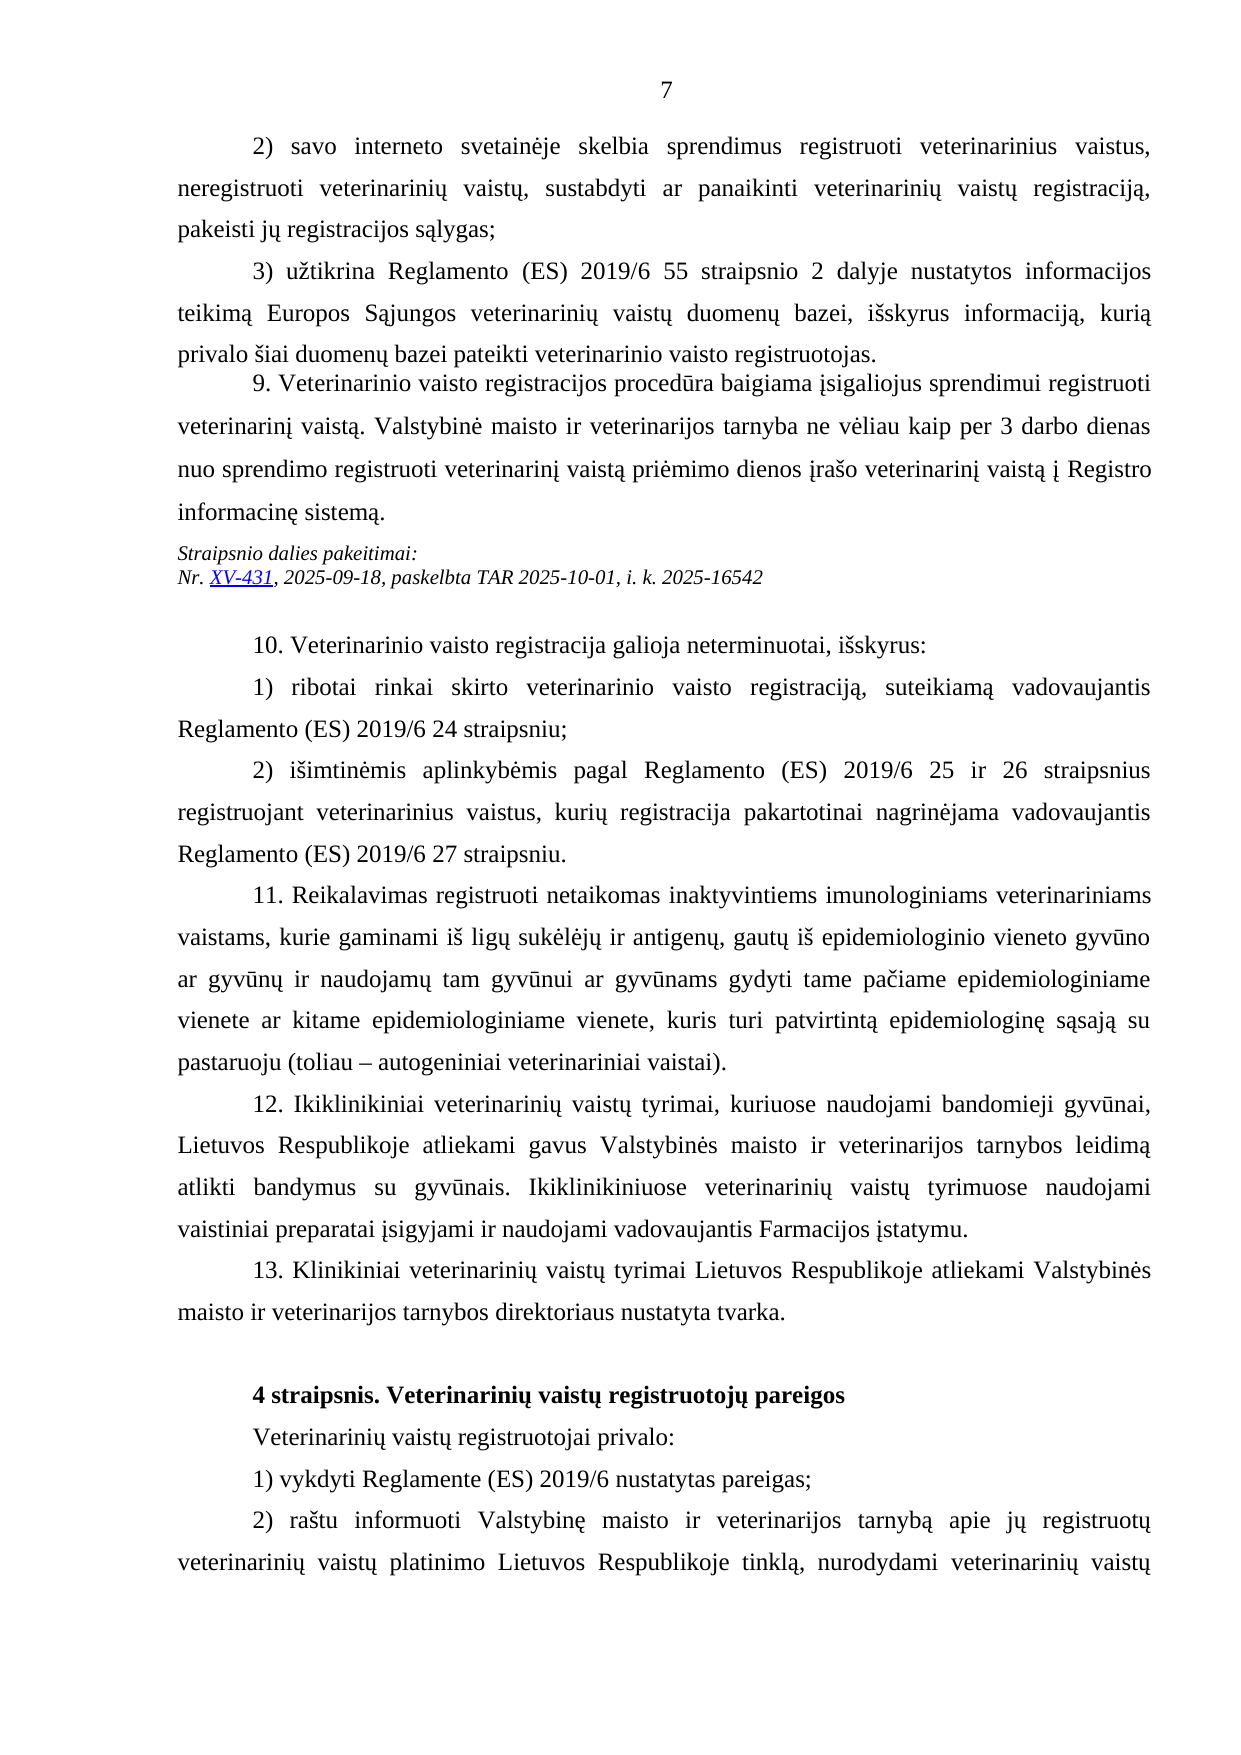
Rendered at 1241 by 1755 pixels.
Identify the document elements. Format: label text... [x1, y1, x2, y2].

text Nr. XV-431, 2025-09-18, paskelbta TAR 2025-10-01, i. k. 2025-16542 [177, 565, 1152, 589]
text Veterinarinių vaistų registruotojai privalo: [177, 1409, 1152, 1451]
text 1) ribotai rinkai skirto veterinarinio vaisto registraciją, suteikiamą vadovaujantis Reglamento (ES) 2019/6 24 straipsniu; [177, 659, 1152, 742]
text 3) užtikrina Reglamento (ES) 2019/6 55 straipsnio 2 dalyje nustatytos informacijos teikimą Europos Sąjungos veterinarinių vaistų duomenų bazei, išskyrus informaciją, kurią privalo šiai duomenų bazei pateikti veterinarinio vaisto registruotojas. [177, 243, 1152, 368]
text 11. Reikalavimas registruoti netaikomas inaktyvintiems imunologiniams veterinariniams vaistams, kurie gaminami iš ligų sukėlėjų ir antigenų, gautų iš epidemiologinio vieneto gyvūno ar gyvūnų ir naudojamų tam gyvūnui ar gyvūnams gydyti tame pačiame epidemiologiniame vienete ar kitame epidemiologiniame vienete, kuris turi patvirtintą epidemiologinę sąsają su pastaruoju (toliau – autogeniniai veterinariniai vaistai). [177, 867, 1152, 1076]
text 2) savo interneto svetainėje skelbia sprendimus registruoti veterinarinius vaistus, neregistruoti veterinarinių vaistų, sustabdyti ar panaikinti veterinarinių vaistų registraciją, pakeisti jų registracijos sąlygas; [177, 118, 1152, 243]
text 4 straipsnis. Veterinarinių vaistų registruotojų pareigos [177, 1367, 1152, 1409]
text 2) išimtinėmis aplinkybėmis pagal Reglamento (ES) 2019/6 25 ir 26 straipsnius registruojant veterinarinius vaistus, kurių registracija pakartotinai nagrinėjama vadovaujantis Reglamento (ES) 2019/6 27 straipsniu. [177, 742, 1152, 867]
text 9. Veterinarinio vaisto registracijos procedūra baigiama įsigaliojus sprendimui registruoti veterinarinį vaistą. Valstybinė maisto ir veterinarijos tarnyba ne vėliau kaip per 3 darbo dienas nuo sprendimo registruoti veterinarinį vaistą priėmimo dienos įrašo veterinarinį vaistą į Registro informacinę sistemą. [177, 368, 1152, 526]
text 1) vykdyti Reglamente (ES) 2019/6 nustatytas pareigas; [177, 1451, 1152, 1492]
text 10. Veterinarinio vaisto registracija galioja neterminuotai, išskyrus: [177, 617, 1152, 659]
text 12. Ikiklinikiniai veterinarinių vaistų tyrimai, kuriuose naudojami bandomieji gyvūnai, Lietuvos Respublikoje atliekami gavus Valstybinės maisto ir veterinarijos tarnybos leidimą atlikti bandymus su gyvūnais. Ikiklinikiniuose veterinarinių vaistų tyrimuose naudojami vaistiniai preparatai įsigyjami ir naudojami vadovaujantis Farmacijos įstatymu. [177, 1076, 1152, 1242]
text 13. Klinikiniai veterinarinių vaistų tyrimai Lietuvos Respublikoje atliekami Valstybinės maisto ir veterinarijos tarnybos direktoriaus nustatyta tvarka. [177, 1242, 1152, 1326]
text 2) raštu informuoti Valstybinę maisto ir veterinarijos tarnybą apie jų registruotų veterinarinių vaistų platinimo Lietuvos Respublikoje tinklą, nurodydami veterinarinių vaistų [177, 1492, 1152, 1576]
text Straipsnio dalies pakeitimai: [177, 541, 1152, 565]
